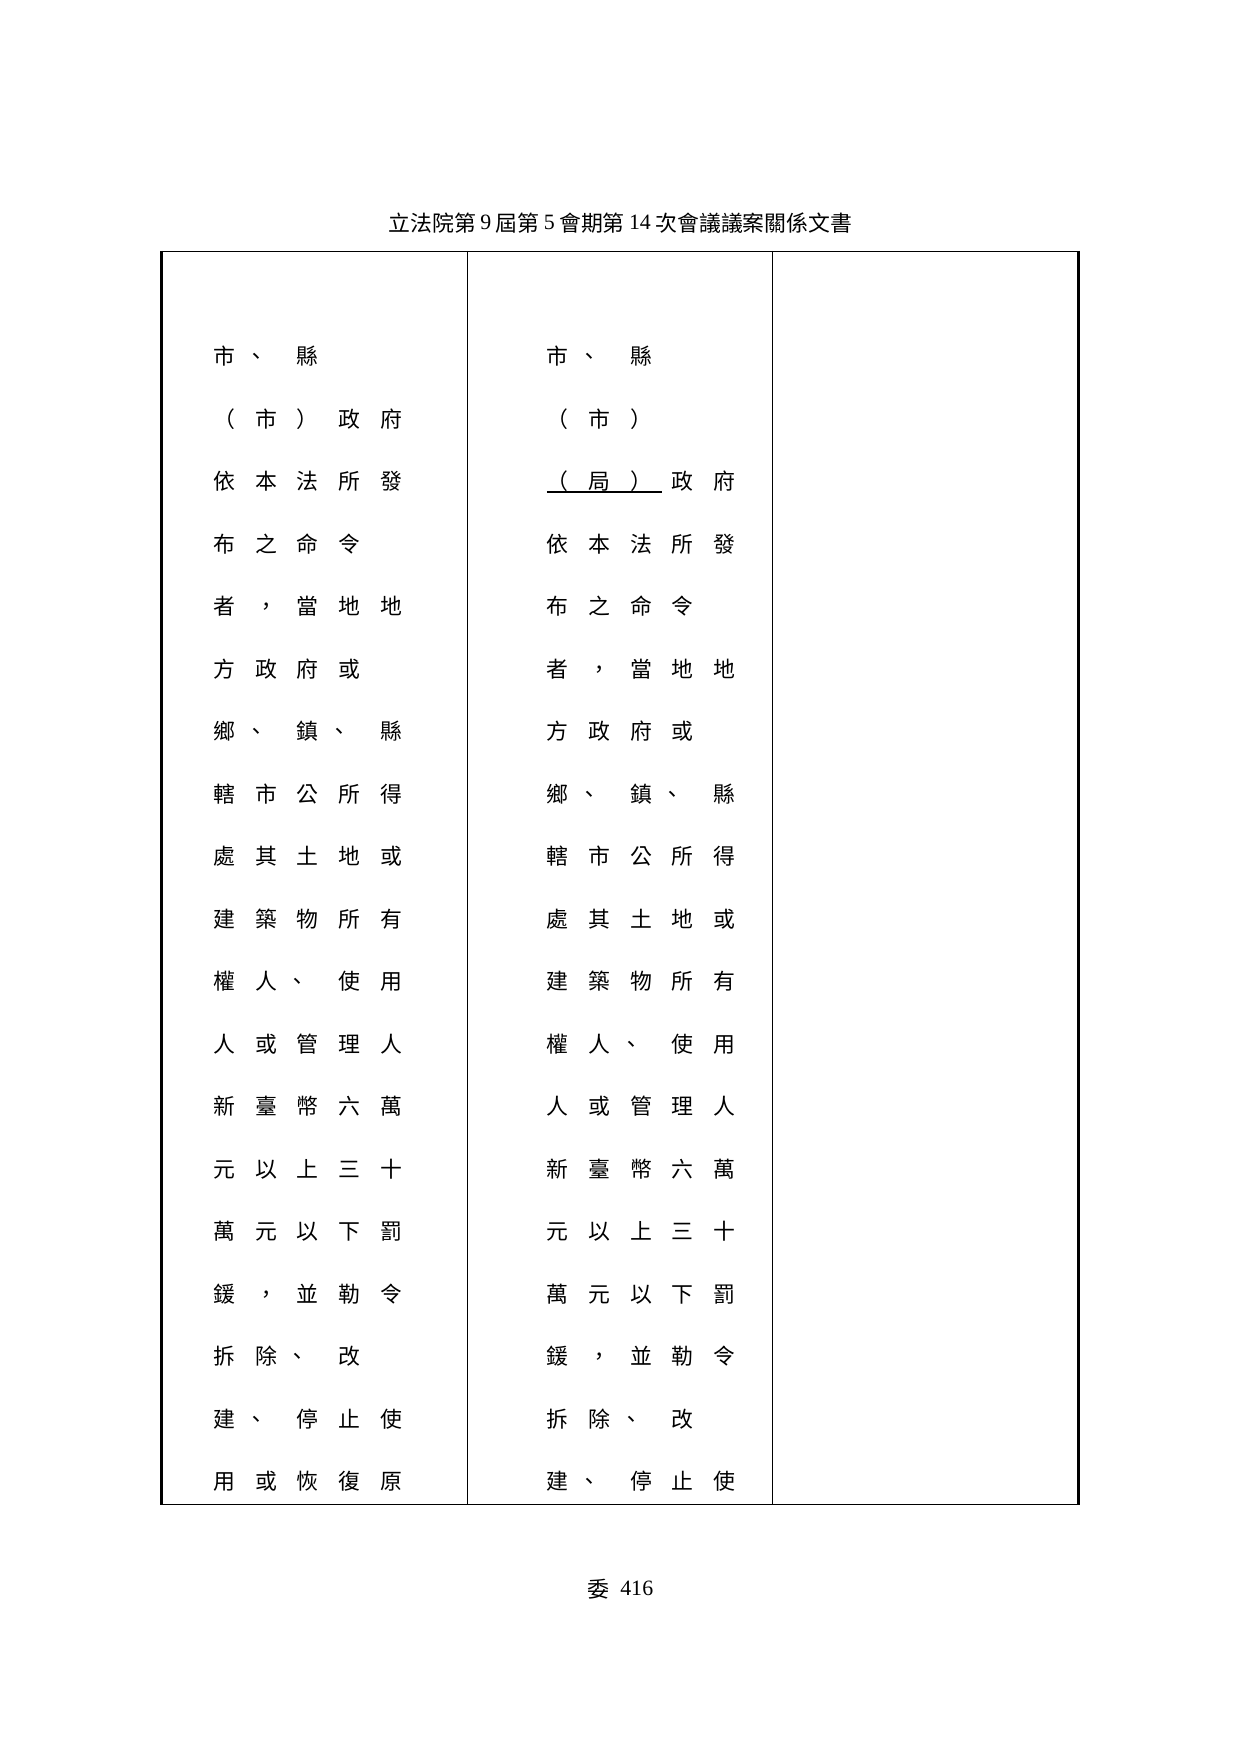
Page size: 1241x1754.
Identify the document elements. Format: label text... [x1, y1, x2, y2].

table_cell [773, 252, 1077, 1504]
table_cell 市、縣（市）（局）政府依本法所發布之命令者，當地地方政府或鄉、鎮、縣轄市公所得處其土地或建築物所有權人、使用人或管理人新臺幣六萬元以上三十萬元以下罰鍰，並勒令拆除、改建、停止使 [468, 252, 772, 1504]
table_cell 市、縣（市）政府依本法所發布之命令者，當地地方政府或鄉、鎮、縣轄市公所得處其土地或建築物所有權人、使用人或管理人新臺幣六萬元以上三十萬元以下罰鍰，並勒令拆除、改建、停止使用或恢復原 [163, 252, 467, 1504]
